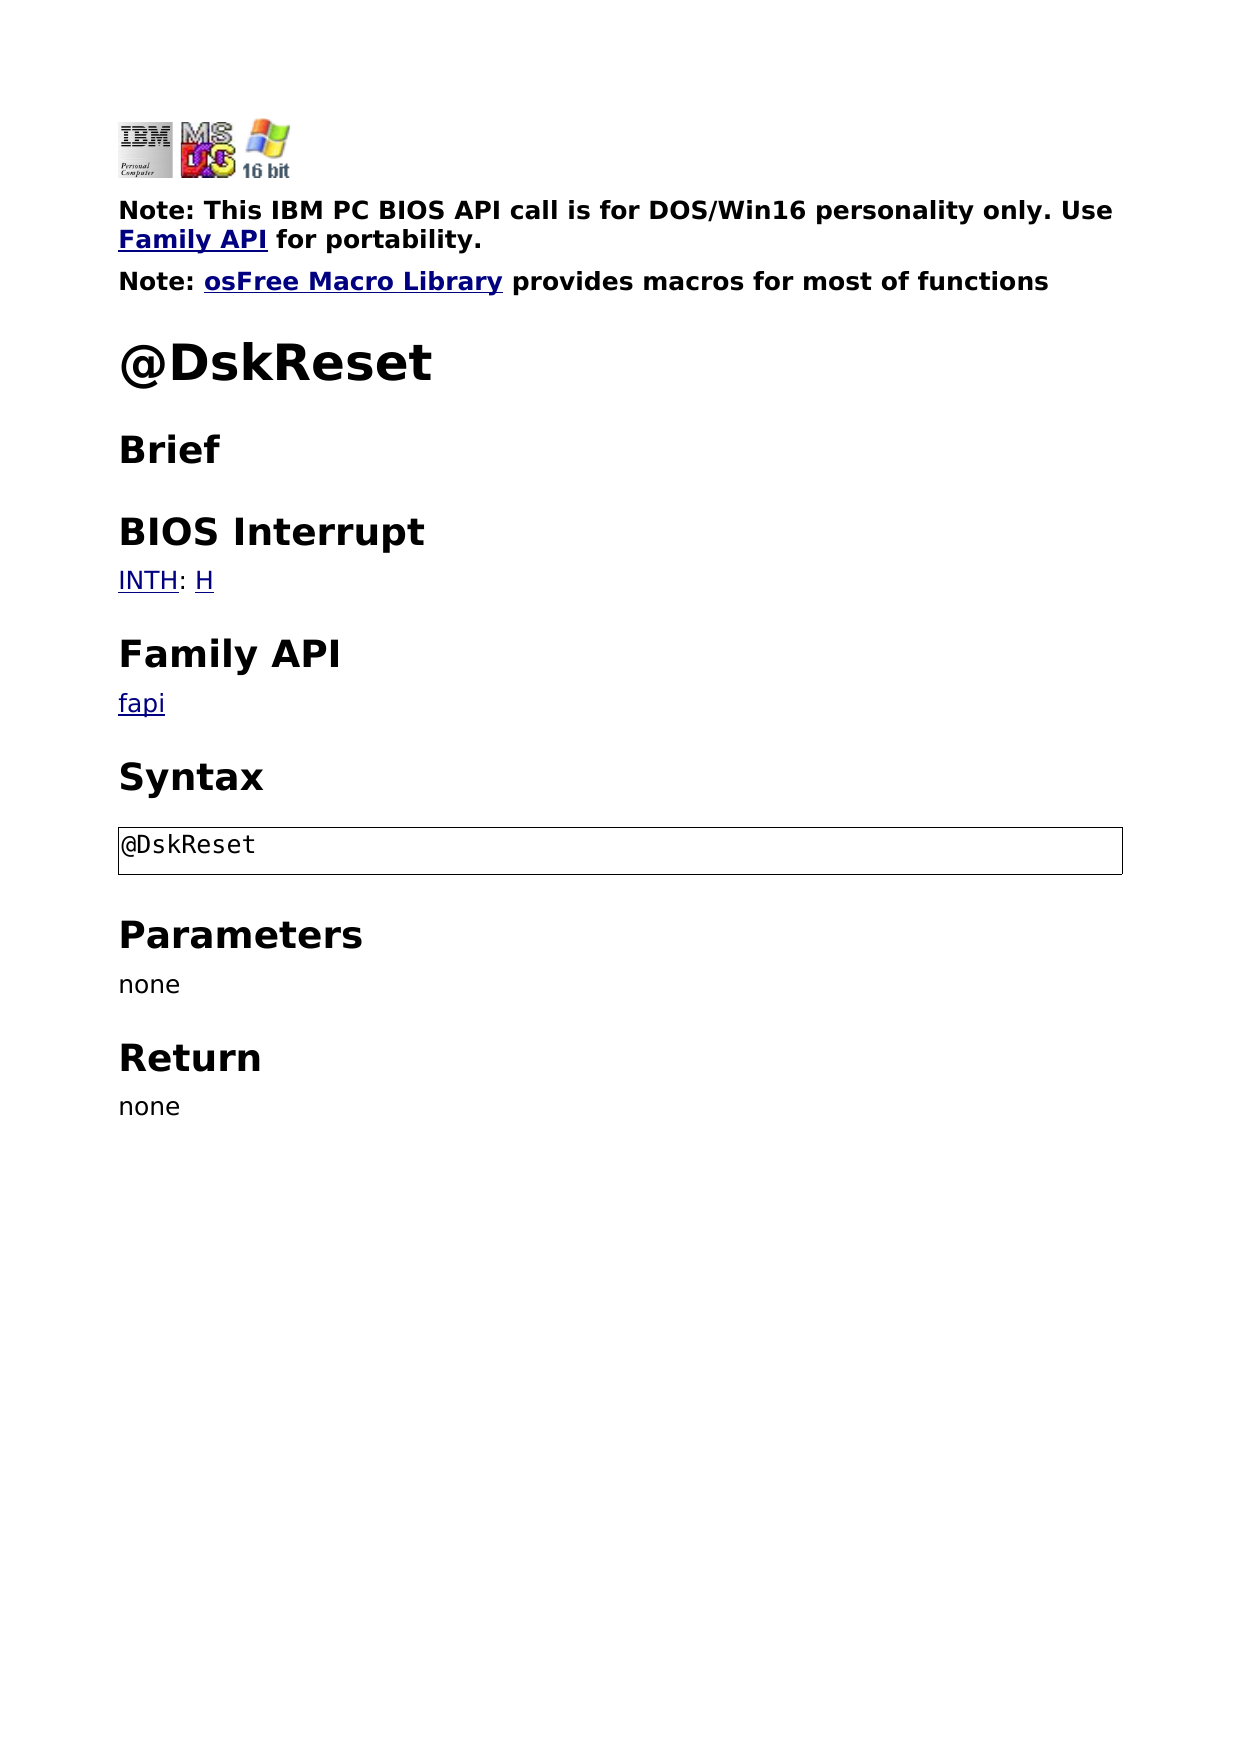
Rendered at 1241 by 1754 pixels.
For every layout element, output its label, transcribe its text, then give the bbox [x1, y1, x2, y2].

subtitle Return [118, 1036, 1122, 1080]
text none [118, 1093, 1122, 1122]
picture [243, 118, 291, 178]
picture [118, 122, 173, 178]
text Note: osFree Macro Library provides macros for most of functions [118, 267, 1122, 296]
subtitle Brief [118, 429, 1122, 473]
table_header @DskReset [119, 828, 1122, 874]
subtitle BIOS Interrupt [118, 510, 1122, 554]
text fapi [118, 689, 1122, 718]
text none [118, 970, 1122, 999]
subtitle Family API [118, 633, 1122, 677]
picture [180, 122, 236, 178]
subtitle Syntax [118, 756, 1122, 799]
subtitle Parameters [118, 914, 1122, 957]
subtitle @DskReset [118, 333, 1122, 392]
text INTH: H [118, 566, 1122, 596]
text Note: This IBM PC BIOS API call is for DOS/Win16 personality only. Use Family API for portability. [118, 196, 1122, 254]
